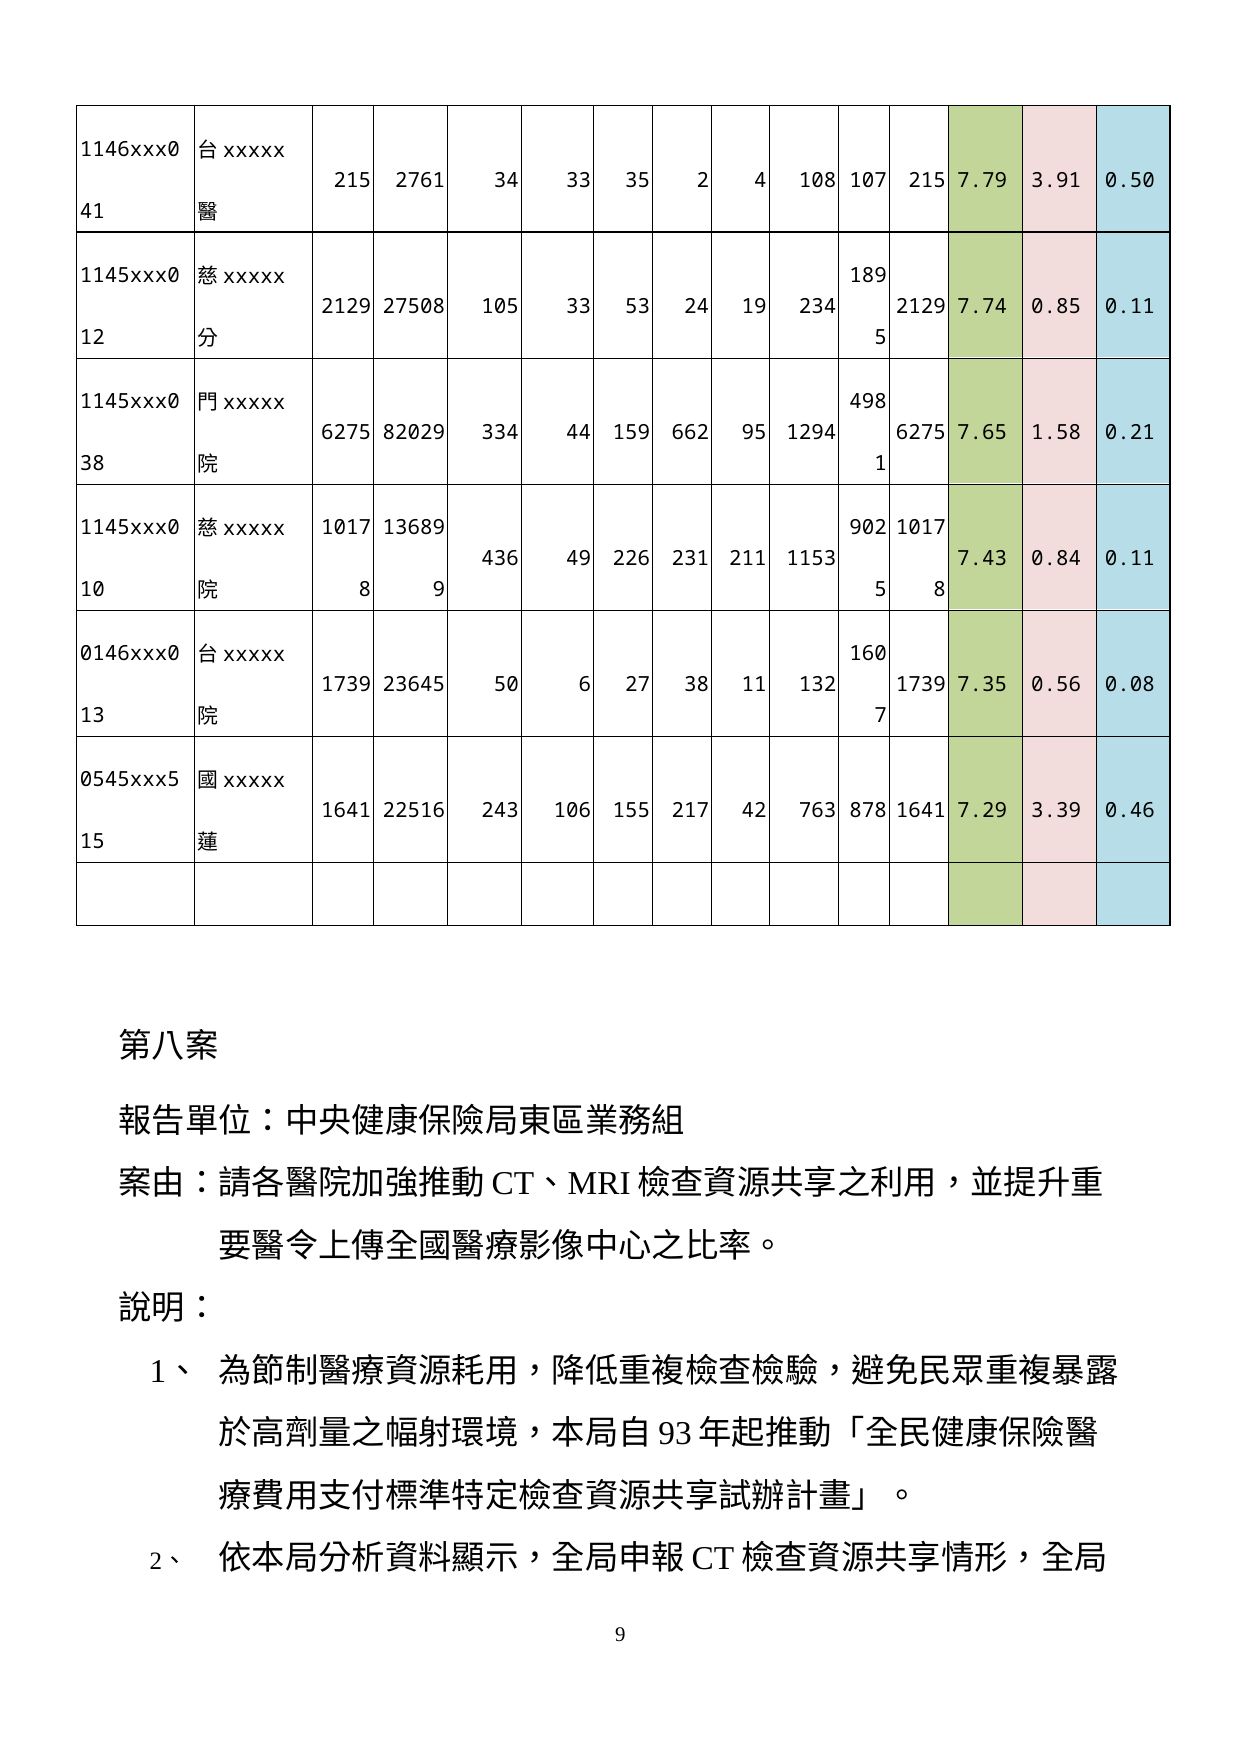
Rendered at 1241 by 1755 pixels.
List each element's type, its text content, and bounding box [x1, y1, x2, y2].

table_cell 10178 [890, 485, 948, 609]
table_cell 22516 [374, 737, 447, 862]
table_cell 38 [653, 611, 711, 736]
table_cell 0.50 [1097, 106, 1169, 231]
table_cell 217 [653, 737, 711, 862]
table_cell 7.74 [949, 233, 1022, 357]
table_cell 台xxxxx醫 [195, 106, 312, 231]
table_cell 763 [770, 737, 838, 862]
table_cell 1607 [839, 611, 889, 736]
table_cell [77, 863, 194, 925]
table_cell 7.29 [949, 737, 1022, 862]
text 案由：請各醫院加強推動CT、MRI檢查資源共享之利用，並提升重要醫令上傳全國醫療影像中心之比率。 [118, 1139, 1122, 1264]
table_cell 1641 [890, 737, 948, 862]
table_cell 4 [712, 106, 769, 231]
table_cell [1097, 863, 1169, 925]
table_cell 2 [653, 106, 711, 231]
table_cell 3.91 [1023, 106, 1096, 231]
table_cell 0146xxx013 [77, 611, 194, 736]
table_cell 慈xxxxx院 [195, 485, 312, 609]
table_cell 1145xxx038 [77, 359, 194, 483]
table_cell 878 [839, 737, 889, 862]
table_cell [594, 863, 652, 925]
table_cell 49 [522, 485, 593, 609]
table_cell 4981 [839, 359, 889, 483]
table_cell 211 [712, 485, 769, 609]
table_cell 0.84 [1023, 485, 1096, 609]
table_cell [522, 863, 593, 925]
table_cell 1294 [770, 359, 838, 483]
table_cell [653, 863, 711, 925]
table_cell 155 [594, 737, 652, 862]
table_cell 226 [594, 485, 652, 609]
table_cell 7.79 [949, 106, 1022, 231]
table_cell 436 [448, 485, 521, 609]
table_cell 0.21 [1097, 359, 1169, 483]
table_cell 10178 [313, 485, 373, 609]
table_cell 1739 [313, 611, 373, 736]
table_cell 50 [448, 611, 521, 736]
table_cell 1153 [770, 485, 838, 609]
table_cell 7.43 [949, 485, 1022, 609]
table_cell 0.56 [1023, 611, 1096, 736]
table_cell 2761 [374, 106, 447, 231]
table_cell 0.11 [1097, 233, 1169, 357]
table_cell 門xxxxx院 [195, 359, 312, 483]
table_cell 243 [448, 737, 521, 862]
table_cell 3.39 [1023, 737, 1096, 862]
table_cell 6275 [313, 359, 373, 483]
table_cell [949, 863, 1022, 925]
table_cell 44 [522, 359, 593, 483]
table_cell 0.11 [1097, 485, 1169, 609]
table_cell 35 [594, 106, 652, 231]
table_cell 7.65 [949, 359, 1022, 483]
table_cell 2129 [313, 233, 373, 357]
table_cell 7.35 [949, 611, 1022, 736]
table_cell 34 [448, 106, 521, 231]
table_cell 0.46 [1097, 737, 1169, 862]
table_cell 國xxxxx蓮 [195, 737, 312, 862]
table_cell 82029 [374, 359, 447, 483]
table_cell 0.08 [1097, 611, 1169, 736]
table_cell 132 [770, 611, 838, 736]
table_cell [712, 863, 769, 925]
table_cell 1145xxx012 [77, 233, 194, 357]
table_cell 42 [712, 737, 769, 862]
table_cell [448, 863, 521, 925]
table_cell 662 [653, 359, 711, 483]
table_cell [839, 863, 889, 925]
table_cell [890, 863, 948, 925]
table_cell [374, 863, 447, 925]
text 說明： [118, 1264, 1122, 1326]
table_cell 23645 [374, 611, 447, 736]
table_cell 27 [594, 611, 652, 736]
table_cell 95 [712, 359, 769, 483]
table_cell 1145xxx010 [77, 485, 194, 609]
table_cell 6 [522, 611, 593, 736]
list 為節制醫療資源耗用，降低重複檢查檢驗，避免民眾重複暴露於高劑量之幅射環境，本局自93年起推動「全民健康保險醫療費用支付標準特定檢查資源共享試辦計畫」。 [149, 1326, 1122, 1514]
table_cell 1641 [313, 737, 373, 862]
table_cell 0.85 [1023, 233, 1096, 357]
table_cell 1895 [839, 233, 889, 357]
table_cell [1023, 863, 1096, 925]
table_cell 9025 [839, 485, 889, 609]
table_cell 107 [839, 106, 889, 231]
table_cell 33 [522, 233, 593, 357]
table_cell 24 [653, 233, 711, 357]
table_cell 136899 [374, 485, 447, 609]
table_cell 33 [522, 106, 593, 231]
table_cell 215 [890, 106, 948, 231]
table_cell 106 [522, 737, 593, 862]
table_cell 2129 [890, 233, 948, 357]
table_cell 6275 [890, 359, 948, 483]
table_cell 108 [770, 106, 838, 231]
table_cell 27508 [374, 233, 447, 357]
table_cell 19 [712, 233, 769, 357]
list 依本局分析資料顯示，全局申報CT檢查資源共享情形，全局 [149, 1514, 1122, 1576]
table_cell 11 [712, 611, 769, 736]
table_cell 1.58 [1023, 359, 1096, 483]
table_cell 53 [594, 233, 652, 357]
table_cell 215 [313, 106, 373, 231]
table_cell 334 [448, 359, 521, 483]
table_cell 1146xxx041 [77, 106, 194, 231]
text 第八案 [118, 1001, 1122, 1064]
table_cell 1739 [890, 611, 948, 736]
table_cell 台xxxxx院 [195, 611, 312, 736]
table_cell 231 [653, 485, 711, 609]
table_cell 0545xxx515 [77, 737, 194, 862]
table_cell [770, 863, 838, 925]
table_cell 105 [448, 233, 521, 357]
table_cell [313, 863, 373, 925]
table_cell 234 [770, 233, 838, 357]
table_cell 慈xxxxx分 [195, 233, 312, 357]
table_cell 159 [594, 359, 652, 483]
table_cell [195, 863, 312, 925]
subtitle 報告單位：中央健康保險局東區業務組 [118, 1076, 1122, 1139]
